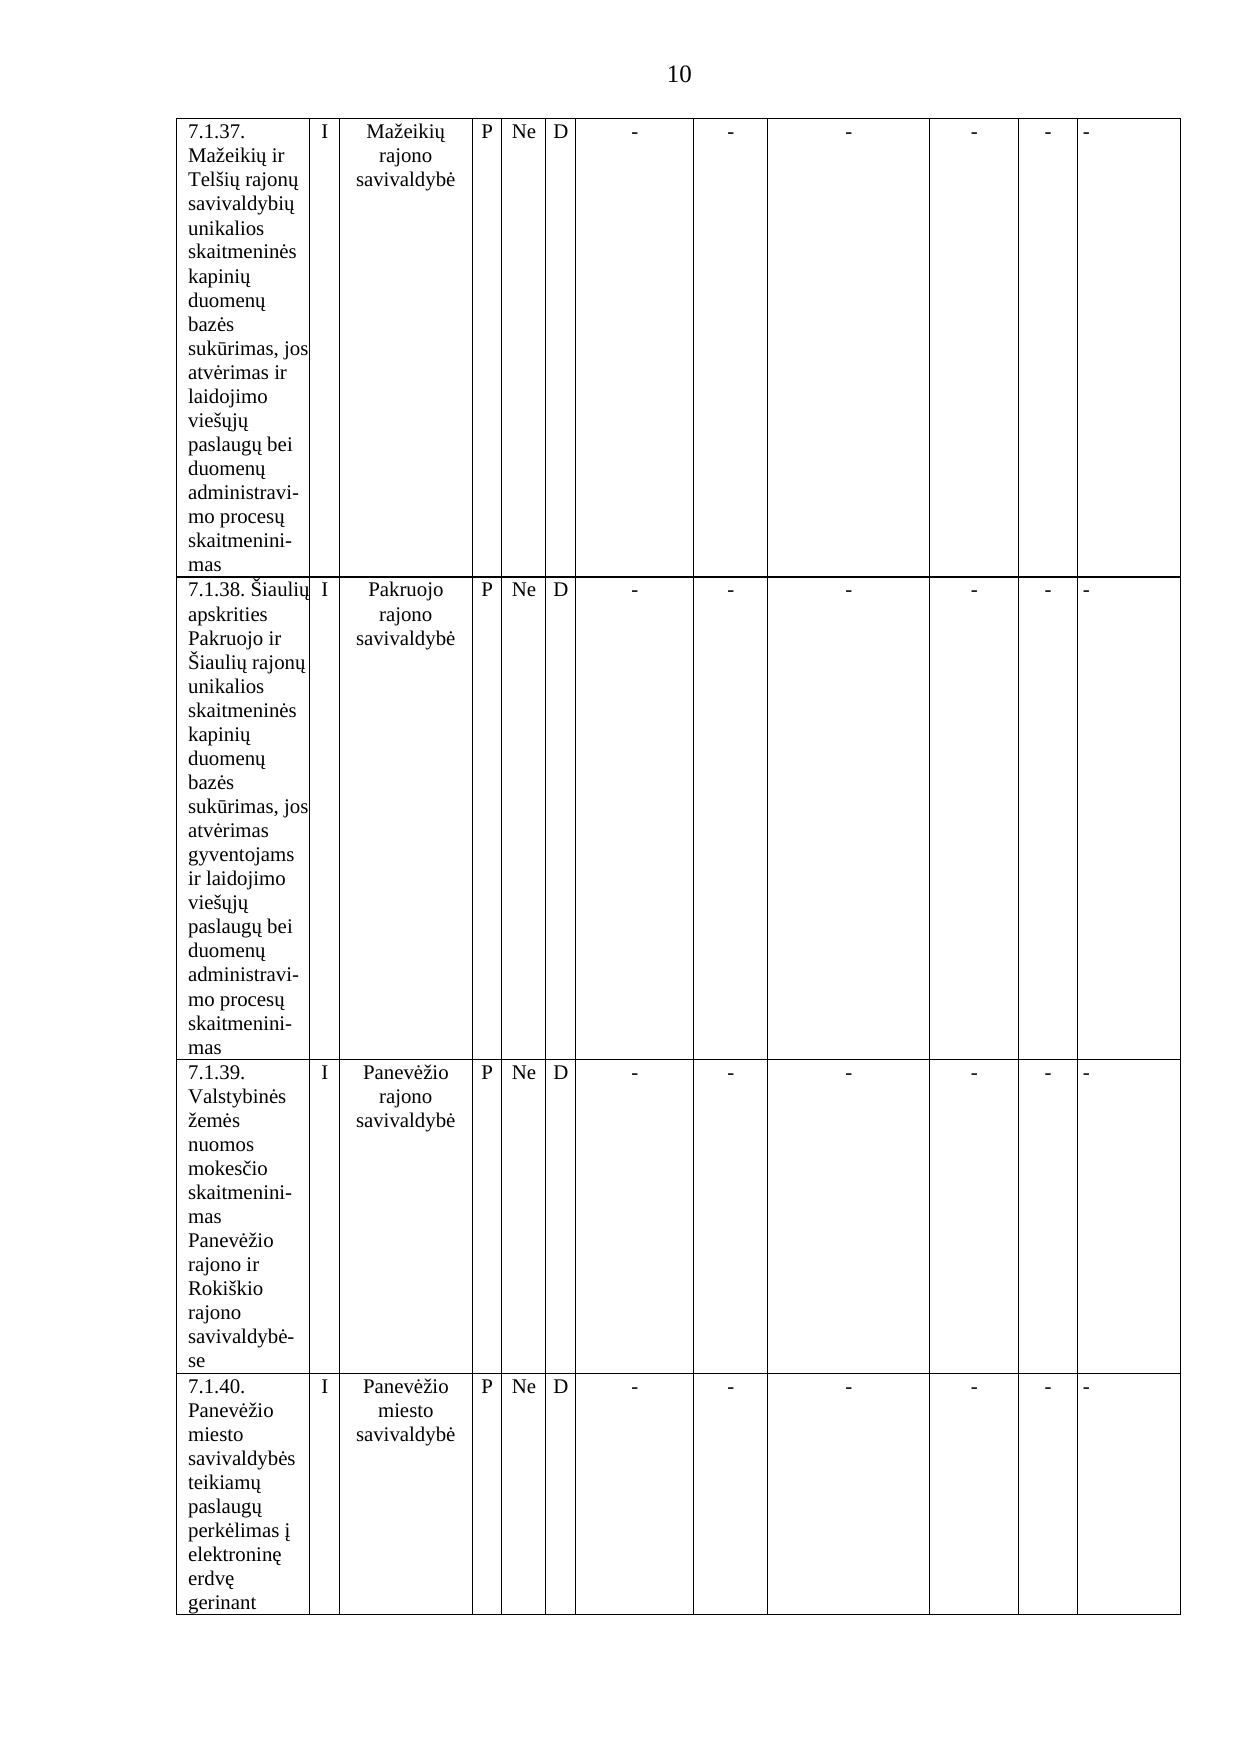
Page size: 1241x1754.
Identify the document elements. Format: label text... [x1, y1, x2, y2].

table_cell - [930, 1060, 1018, 1372]
table_cell Ne [502, 1374, 545, 1614]
table_cell - [694, 1374, 767, 1614]
table_cell Panevėžio rajono savivaldybė [340, 1060, 472, 1372]
table_cell P [473, 578, 501, 1059]
table_cell - [576, 1060, 693, 1372]
table_cell - [1078, 1060, 1180, 1372]
table_cell I [310, 1374, 339, 1614]
table_cell P [473, 1060, 501, 1372]
table_cell - [1078, 1374, 1180, 1614]
table_cell - [1019, 578, 1077, 1059]
table_cell D [546, 1374, 575, 1614]
table_cell - [1078, 578, 1180, 1059]
table_cell I [310, 119, 339, 576]
table_cell - [930, 1374, 1018, 1614]
table_cell Pakruojo rajono savivaldybė [340, 578, 472, 1059]
table_cell - [930, 578, 1018, 1059]
table_cell - [768, 1060, 929, 1372]
table_cell 7.1.40. Panevėžio miesto savivaldybės teikiamų paslaugų perkėlimas į elektroninę erdvę gerinant [177, 1374, 309, 1614]
table_cell D [546, 1060, 575, 1372]
table_cell - [694, 119, 767, 576]
table_cell 7.1.38. Šiaulių apskrities Pakruojo ir Šiaulių rajonų unikalios skaitmeninės kapinių duomenų bazės sukūrimas, jos atvėrimas gyventojams ir laidojimo viešųjų paslaugų bei duomenų administravi-mo procesų skaitmenini-mas [177, 578, 309, 1059]
table_cell - [1019, 1374, 1077, 1614]
table_cell P [473, 119, 501, 576]
table_cell Ne [502, 1060, 545, 1372]
table_cell Ne [502, 578, 545, 1059]
table_cell Mažeikių rajono savivaldybė [340, 119, 472, 576]
table_cell - [694, 578, 767, 1059]
table_cell - [576, 578, 693, 1059]
table_cell I [310, 1060, 339, 1372]
table_cell - [1019, 119, 1077, 576]
table_cell Ne [502, 119, 545, 576]
table_cell - [768, 1374, 929, 1614]
table_cell - [1019, 1060, 1077, 1372]
table_cell - [768, 119, 929, 576]
table_cell - [930, 119, 1018, 576]
table_cell - [694, 1060, 767, 1372]
table_cell - [576, 1374, 693, 1614]
table_cell P [473, 1374, 501, 1614]
table_cell I [310, 578, 339, 1059]
table_cell - [576, 119, 693, 576]
table_cell Panevėžio miesto savivaldybė [340, 1374, 472, 1614]
table_cell - [768, 578, 929, 1059]
table_cell 7.1.39. Valstybinės žemės nuomos mokesčio skaitmenini-mas Panevėžio rajono ir Rokiškio rajono savivaldybė-se [177, 1060, 309, 1372]
table_cell 7.1.37. Mažeikių ir Telšių rajonų savivaldybių unikalios skaitmeninės kapinių duomenų bazės sukūrimas, jos atvėrimas ir laidojimo viešųjų paslaugų bei duomenų administravi-mo procesų skaitmenini-mas [177, 119, 309, 576]
table_cell - [1078, 119, 1180, 576]
table_cell D [546, 578, 575, 1059]
table_cell D [546, 119, 575, 576]
